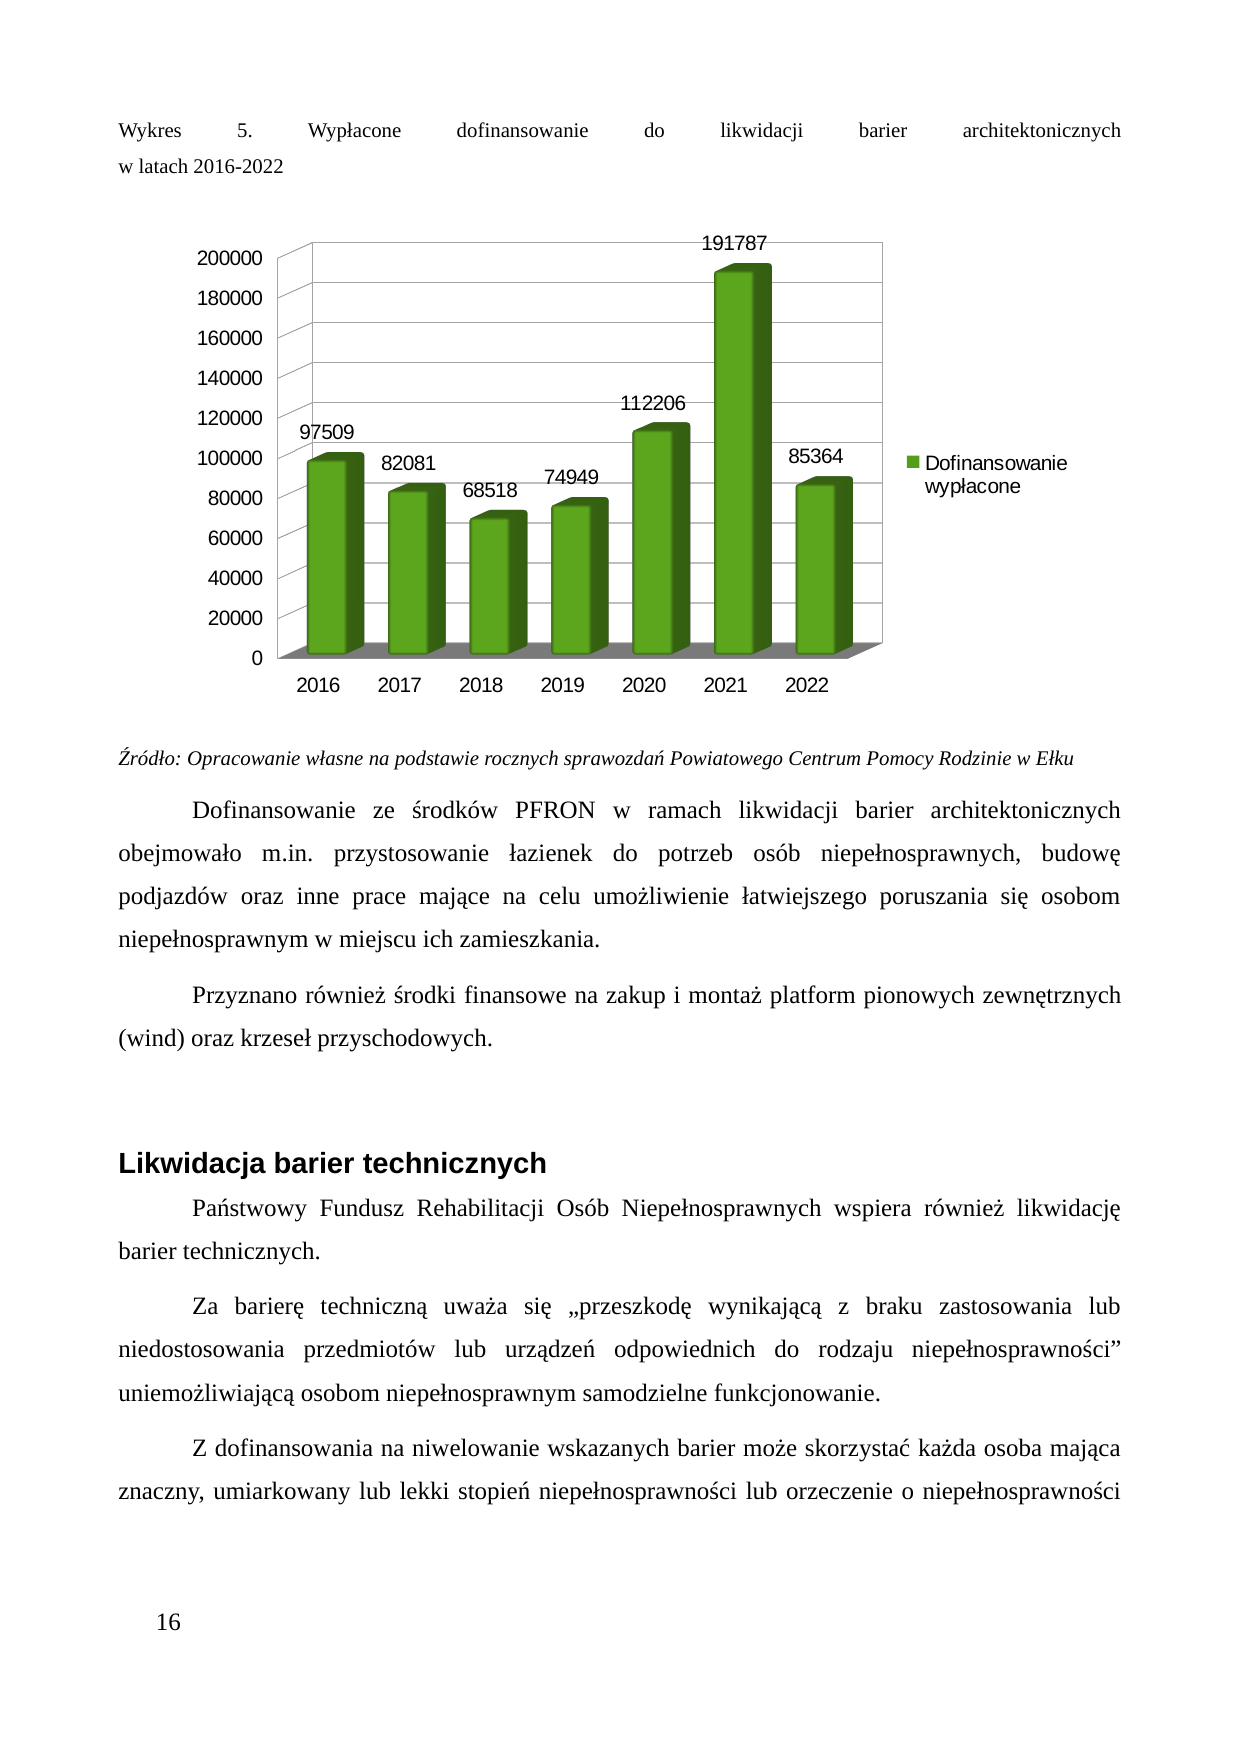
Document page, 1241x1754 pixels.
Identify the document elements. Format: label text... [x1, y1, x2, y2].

text Państwowy Fundusz Rehabilitacji Osób Niepełnosprawnych wspiera również likwidację barier technicznych. [118, 1193, 1122, 1264]
text Źródło: Opracowanie własne na podstawie rocznych sprawozdań Powiatowego Centrum Pomocy Rodzinie w Ełku [118, 203, 1122, 770]
text Przyznano również środki finansowe na zakup i montaż platform pionowych zewnętrznych (wind) oraz krzeseł przyschodowych. [118, 980, 1122, 1052]
text Z dofinansowania na niwelowanie wskazanych barier może skorzystać każda osoba mająca znaczny, umiarkowany lub lekki stopień niepełnosprawności lub orzeczenie o niepełnosprawności [118, 1433, 1122, 1505]
text Za barierę techniczną uważa się „przeszkodę wynikającą z braku zastosowania lub niedostosowania przedmiotów lub urządzeń odpowiednich do rodzaju niepełnosprawności” uniemożliwiającą osobom niepełnosprawnym samodzielne funkcjonowanie. [118, 1291, 1122, 1406]
text Wykres 5. Wypłacone dofinansowanie do likwidacji barier architektonicznych w latach 2016-2022 [118, 118, 1122, 178]
subtitle Likwidacja barier technicznych [118, 1147, 1122, 1180]
text Dofinansowanie ze środków PFRON w ramach likwidacji barier architektonicznych obejmowało m.in. przystosowanie łazienek do potrzeb osób niepełnosprawnych, budowę podjazdów oraz inne prace mające na celu umożliwienie łatwiejszego poruszania się osobom niepełnosprawnym w miejscu ich zamieszkania. [118, 795, 1122, 953]
